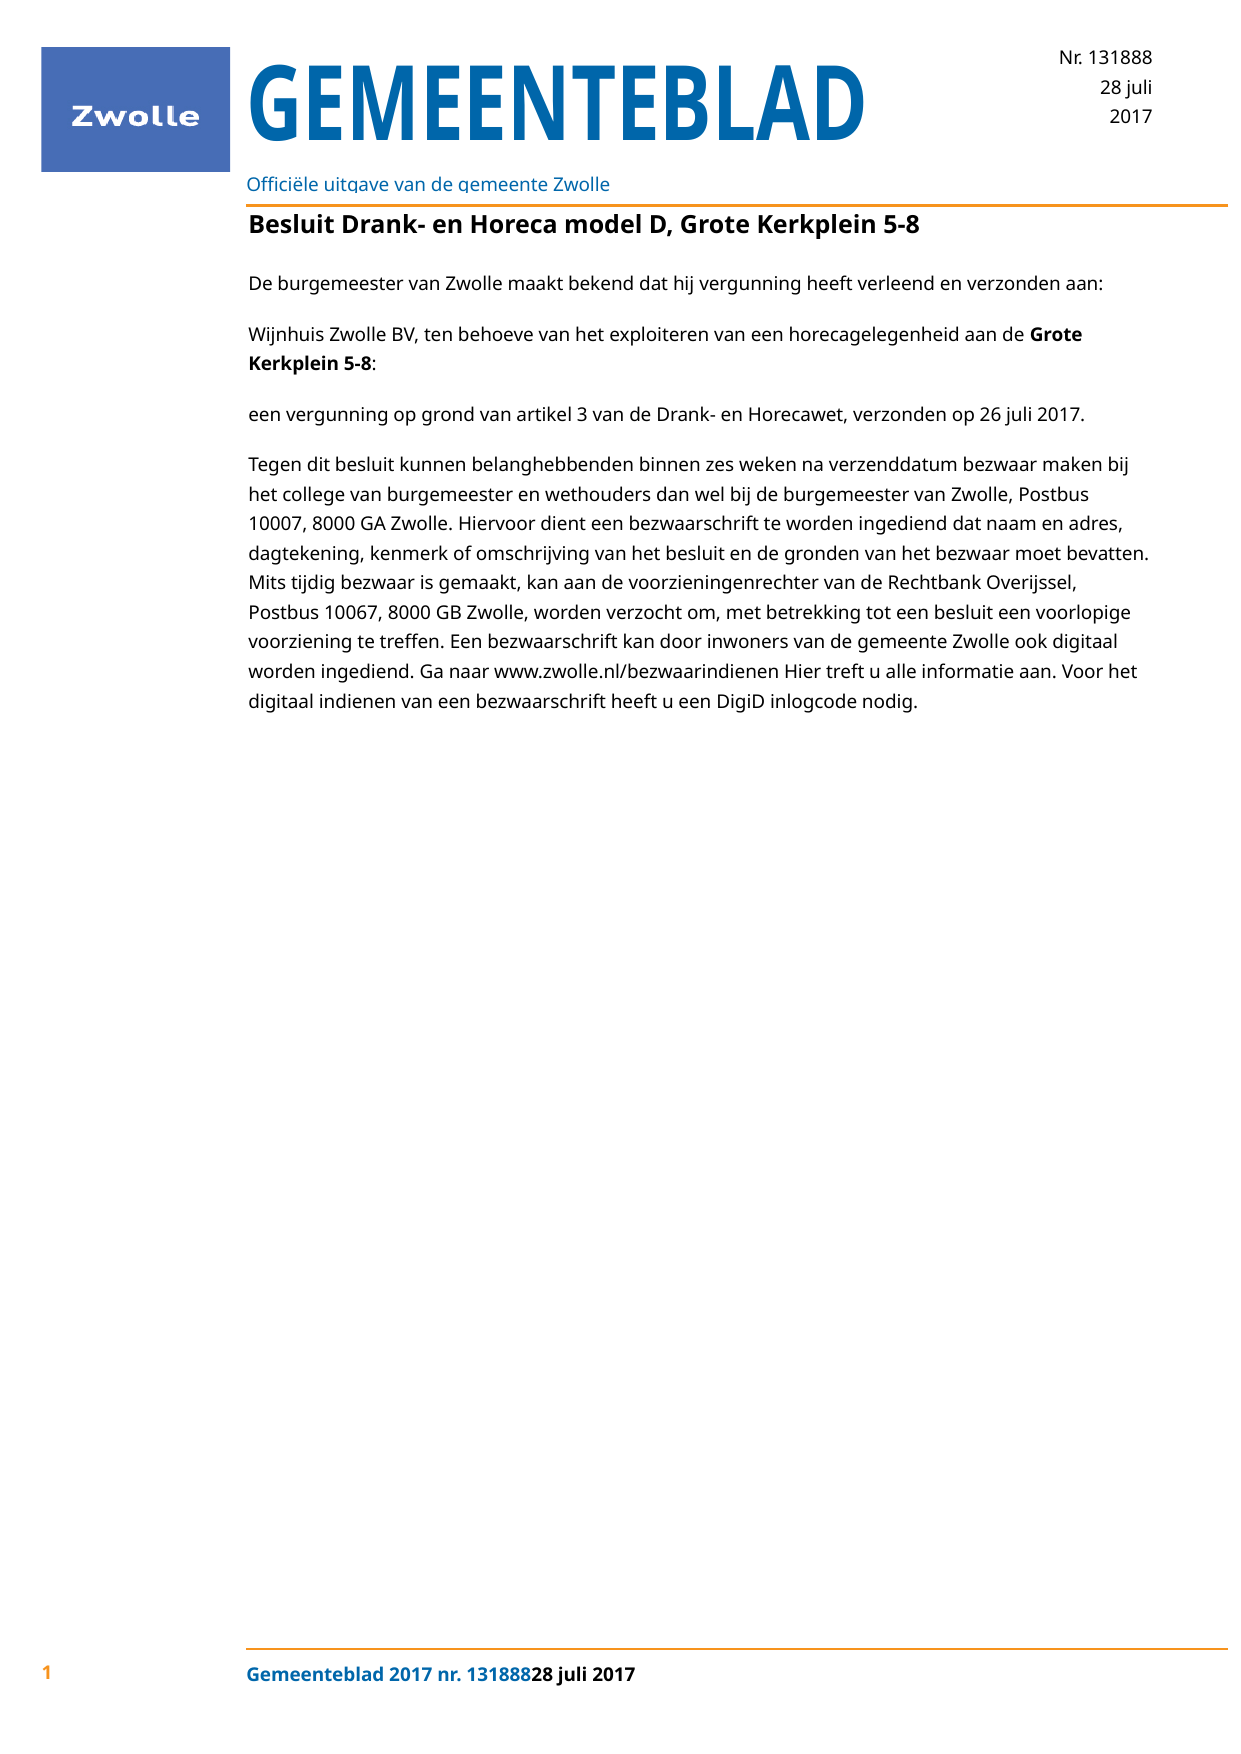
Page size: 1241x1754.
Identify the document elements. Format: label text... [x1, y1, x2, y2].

text een vergunning op grond van artikel 3 van de Drank- en Horecawet, verzonden op 26 juli 2017. [248, 401, 1152, 426]
text Wijnhuis Zwolle BV, ten behoeve van het exploiteren van een horecagelegenheid aan de Grote Kerkplein 5-8: [248, 321, 1152, 376]
text Besluit Drank- en Horeca model D, Grote Kerkplein 5-8 [248, 207, 1152, 241]
text De burgemeester van Zwolle maakt bekend dat hij vergunning heeft verleend en verzonden aan: [248, 270, 1152, 296]
text Tegen dit besluit kunnen belanghebbenden binnen zes weken na verzenddatum bezwaar maken bij het college van burgemeester en wethouders dan wel bij de burgemeester van Zwolle, Postbus 10007, 8000 GA Zwolle. Hiervoor dient een bezwaarschrift te worden ingediend dat naam en adres, dagtekening, kenmerk of omschrijving van het besluit en de gronden van het bezwaar moet bevatten. Mits tijdig bezwaar is gemaakt, kan aan de voorzieningenrechter van de Rechtbank Overijssel, Postbus 10067, 8000 GB Zwolle, worden verzocht om, met betrekking tot een besluit een voorlopige voorziening te treffen. Een bezwaarschrift kan door inwoners van de gemeente Zwolle ook digitaal worden ingediend. Ga naar www.zwolle.nl/bezwaarindienen Hier treft u alle informatie aan. Voor het digitaal indienen van een bezwaarschrift heeft u een DigiD inlogcode nodig. [248, 451, 1152, 713]
picture [41, 47, 231, 172]
